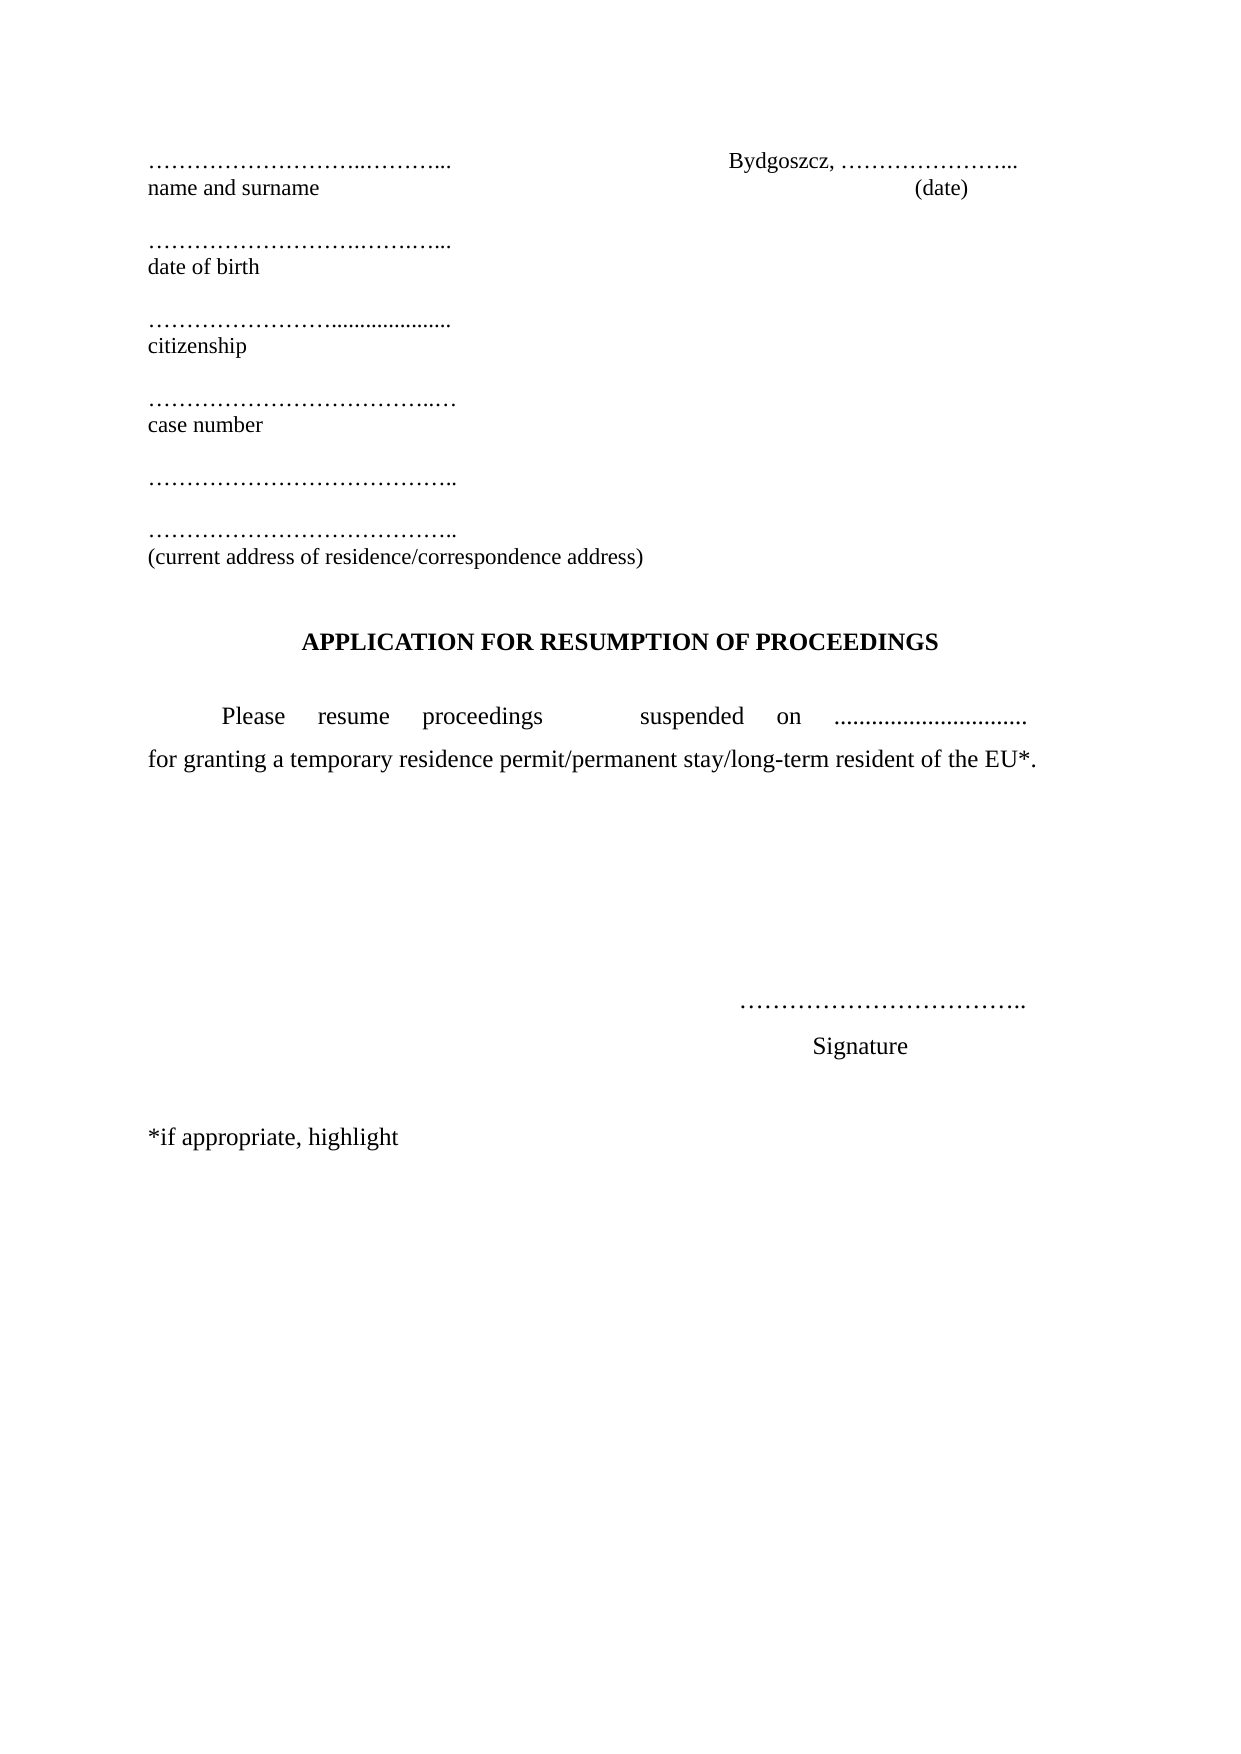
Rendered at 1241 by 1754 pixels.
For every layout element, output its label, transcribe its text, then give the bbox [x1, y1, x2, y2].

text ……………………..................... [148, 306, 1093, 332]
text citizenship [148, 332, 1093, 358]
text ……………………….…….…... [148, 227, 1093, 253]
text ………………………..………... Bydgoszcz, …………………... [148, 148, 1093, 174]
text (current address of residence/correspondence address) [148, 543, 1093, 569]
text date of birth [148, 253, 1093, 279]
text *if appropriate, highlight [148, 1122, 1093, 1151]
text name and surname (date) [148, 174, 1093, 200]
text ………………………………..… [148, 385, 1093, 411]
text Signature [148, 1031, 1093, 1060]
text Please resume proceedings suspended on ............................... for granting a temporary residence permit/permanent stay/long-term resident of the EU*. [148, 701, 1093, 773]
text ………………………………….. [148, 464, 1093, 490]
text …………………………….. [664, 986, 1093, 1014]
text APPLICATION FOR RESUMPTION OF PROCEEDINGS [148, 627, 1093, 656]
text ………………………………….. [148, 517, 1093, 543]
text case number [148, 411, 1093, 437]
